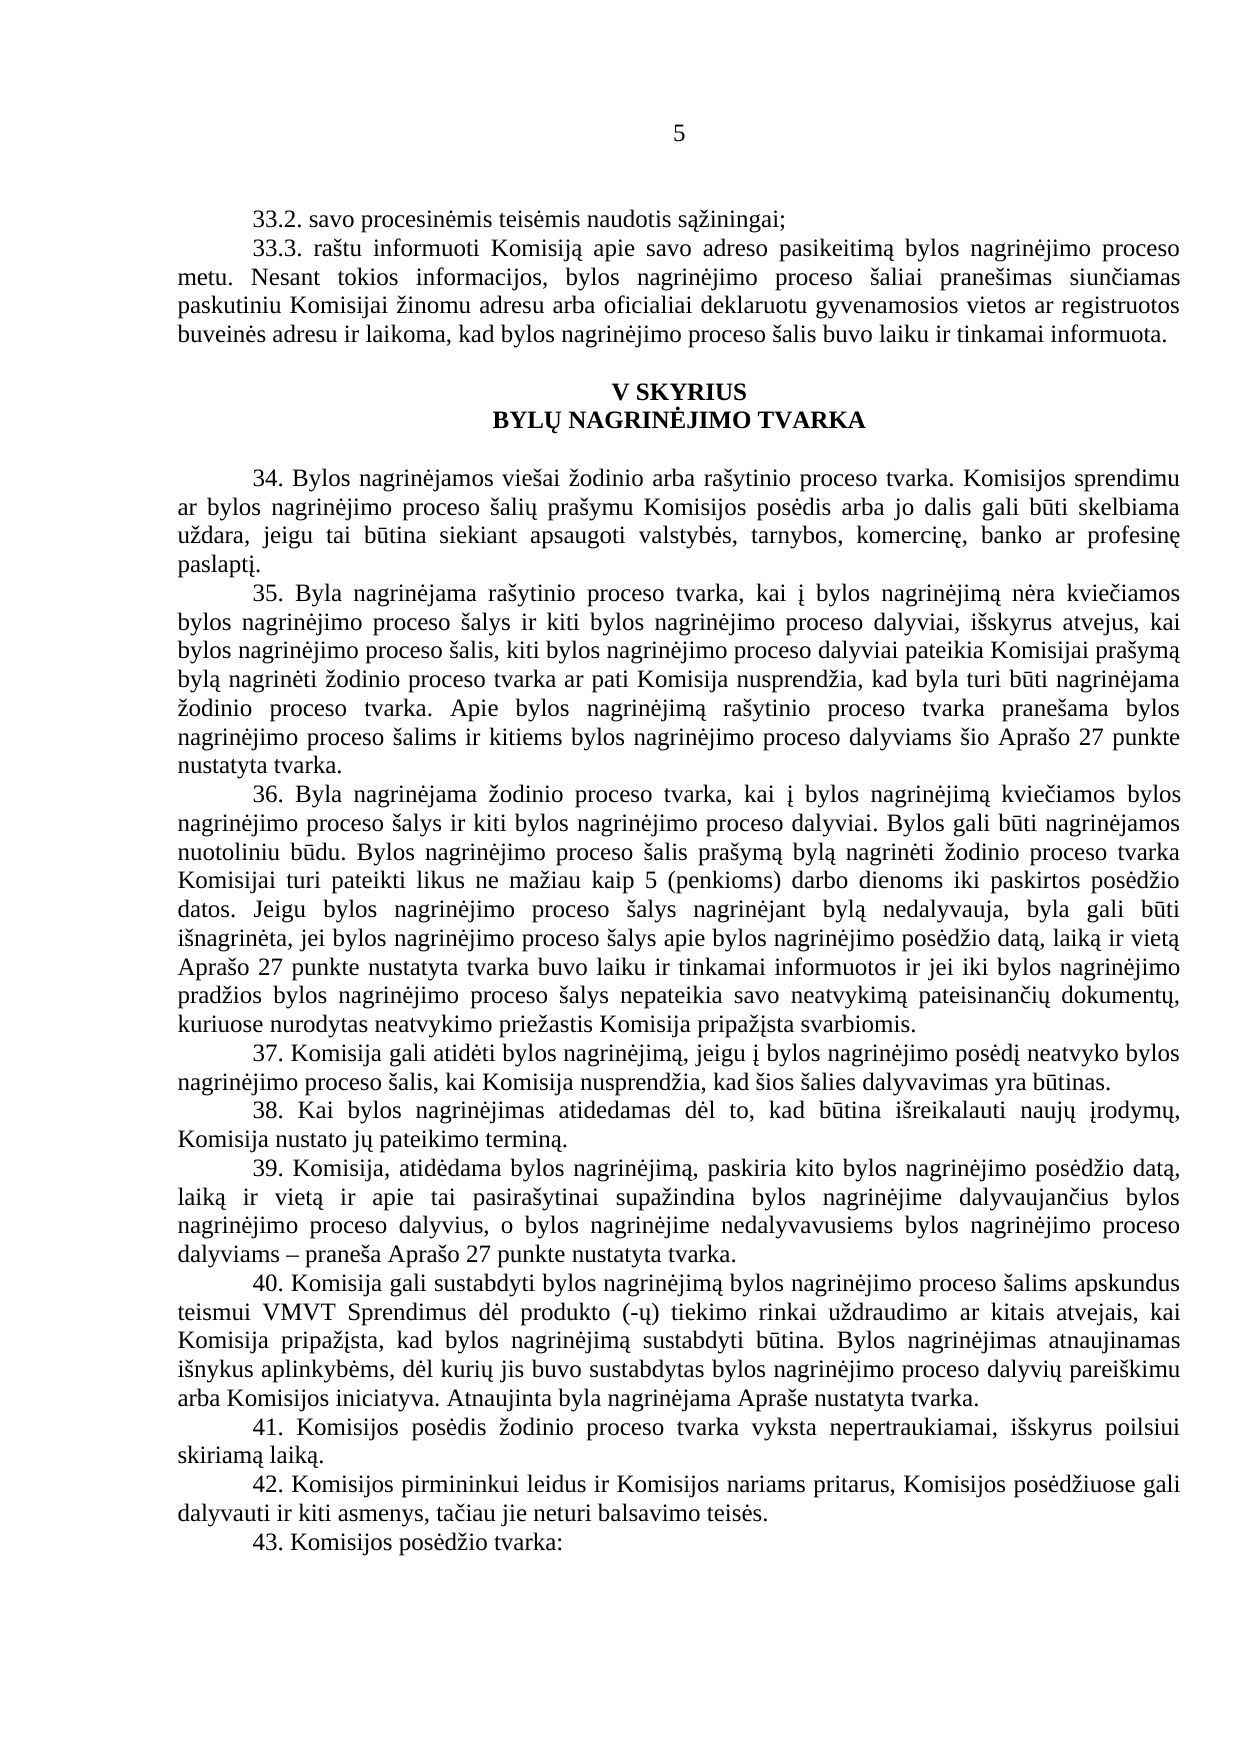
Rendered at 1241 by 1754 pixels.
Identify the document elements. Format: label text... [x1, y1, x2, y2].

text 33.2. savo procesinėmis teisėmis naudotis sąžiningai; [177, 204, 1181, 233]
text 43. Komisijos posėdžio tvarka: [177, 1527, 1181, 1556]
text 40. Komisija gali sustabdyti bylos nagrinėjimą bylos nagrinėjimo proceso šalims apskundus teismui VMVT Sprendimus dėl produkto (-ų) tiekimo rinkai uždraudimo ar kitais atvejais, kai Komisija pripažįsta, kad bylos nagrinėjimą sustabdyti būtina. Bylos nagrinėjimas atnaujinamas išnykus aplinkybėms, dėl kurių jis buvo sustabdytas bylos nagrinėjimo proceso dalyvių pareiškimu arba Komisijos iniciatyva. Atnaujinta byla nagrinėjama Apraše nustatyta tvarka. [177, 1268, 1181, 1412]
text BYLŲ NAGRINĖJIMO TVARKA [177, 406, 1181, 434]
text 34. Bylos nagrinėjamos viešai žodinio arba rašytinio proceso tvarka. Komisijos sprendimu ar bylos nagrinėjimo proceso šalių prašymu Komisijos posėdis arba jo dalis gali būti skelbiama uždara, jeigu tai būtina siekiant apsaugoti valstybės, tarnybos, komercinę, banko ar profesinę paslaptį. [177, 463, 1181, 578]
text V SKYRIUS [177, 377, 1181, 406]
text 42. Komisijos pirmininkui leidus ir Komisijos nariams pritarus, Komisijos posėdžiuose gali dalyvauti ir kiti asmenys, tačiau jie neturi balsavimo teisės. [177, 1469, 1181, 1527]
text 37. Komisija gali atidėti bylos nagrinėjimą, jeigu į bylos nagrinėjimo posėdį neatvyko bylos nagrinėjimo proceso šalis, kai Komisija nusprendžia, kad šios šalies dalyvavimas yra būtinas. [177, 1038, 1181, 1096]
text 39. Komisija, atidėdama bylos nagrinėjimą, paskiria kito bylos nagrinėjimo posėdžio datą, laiką ir vietą ir apie tai pasirašytinai supažindina bylos nagrinėjime dalyvaujančius bylos nagrinėjimo proceso dalyvius, o bylos nagrinėjime nedalyvavusiems bylos nagrinėjimo proceso dalyviams – praneša Aprašo 27 punkte nustatyta tvarka. [177, 1153, 1181, 1268]
text 33.3. raštu informuoti Komisiją apie savo adreso pasikeitimą bylos nagrinėjimo proceso metu. Nesant tokios informacijos, bylos nagrinėjimo proceso šaliai pranešimas siunčiamas paskutiniu Komisijai žinomu adresu arba oficialiai deklaruotu gyvenamosios vietos ar registruotos buveinės adresu ir laikoma, kad bylos nagrinėjimo proceso šalis buvo laiku ir tinkamai informuota. [177, 233, 1181, 348]
text 35. Byla nagrinėjama rašytinio proceso tvarka, kai į bylos nagrinėjimą nėra kviečiamos bylos nagrinėjimo proceso šalys ir kiti bylos nagrinėjimo proceso dalyviai, išskyrus atvejus, kai bylos nagrinėjimo proceso šalis, kiti bylos nagrinėjimo proceso dalyviai pateikia Komisijai prašymą bylą nagrinėti žodinio proceso tvarka ar pati Komisija nusprendžia, kad byla turi būti nagrinėjama žodinio proceso tvarka. Apie bylos nagrinėjimą rašytinio proceso tvarka pranešama bylos nagrinėjimo proceso šalims ir kitiems bylos nagrinėjimo proceso dalyviams šio Aprašo 27 punkte nustatyta tvarka. [177, 578, 1181, 779]
text 36. Byla nagrinėjama žodinio proceso tvarka, kai į bylos nagrinėjimą kviečiamos bylos nagrinėjimo proceso šalys ir kiti bylos nagrinėjimo proceso dalyviai. Bylos gali būti nagrinėjamos nuotoliniu būdu. Bylos nagrinėjimo proceso šalis prašymą bylą nagrinėti žodinio proceso tvarka Komisijai turi pateikti likus ne mažiau kaip 5 (penkioms) darbo dienoms iki paskirtos posėdžio datos. Jeigu bylos nagrinėjimo proceso šalys nagrinėjant bylą nedalyvauja, byla gali būti išnagrinėta, jei bylos nagrinėjimo proceso šalys apie bylos nagrinėjimo posėdžio datą, laiką ir vietą Aprašo 27 punkte nustatyta tvarka buvo laiku ir tinkamai informuotos ir jei iki bylos nagrinėjimo pradžios bylos nagrinėjimo proceso šalys nepateikia savo neatvykimą pateisinančių dokumentų, kuriuose nurodytas neatvykimo priežastis Komisija pripažįsta svarbiomis. [177, 779, 1181, 1038]
text 38. Kai bylos nagrinėjimas atidedamas dėl to, kad būtina išreikalauti naujų įrodymų, Komisija nustato jų pateikimo terminą. [177, 1096, 1181, 1153]
text 41. Komisijos posėdis žodinio proceso tvarka vyksta nepertraukiamai, išskyrus poilsiui skiriamą laiką. [177, 1412, 1181, 1469]
